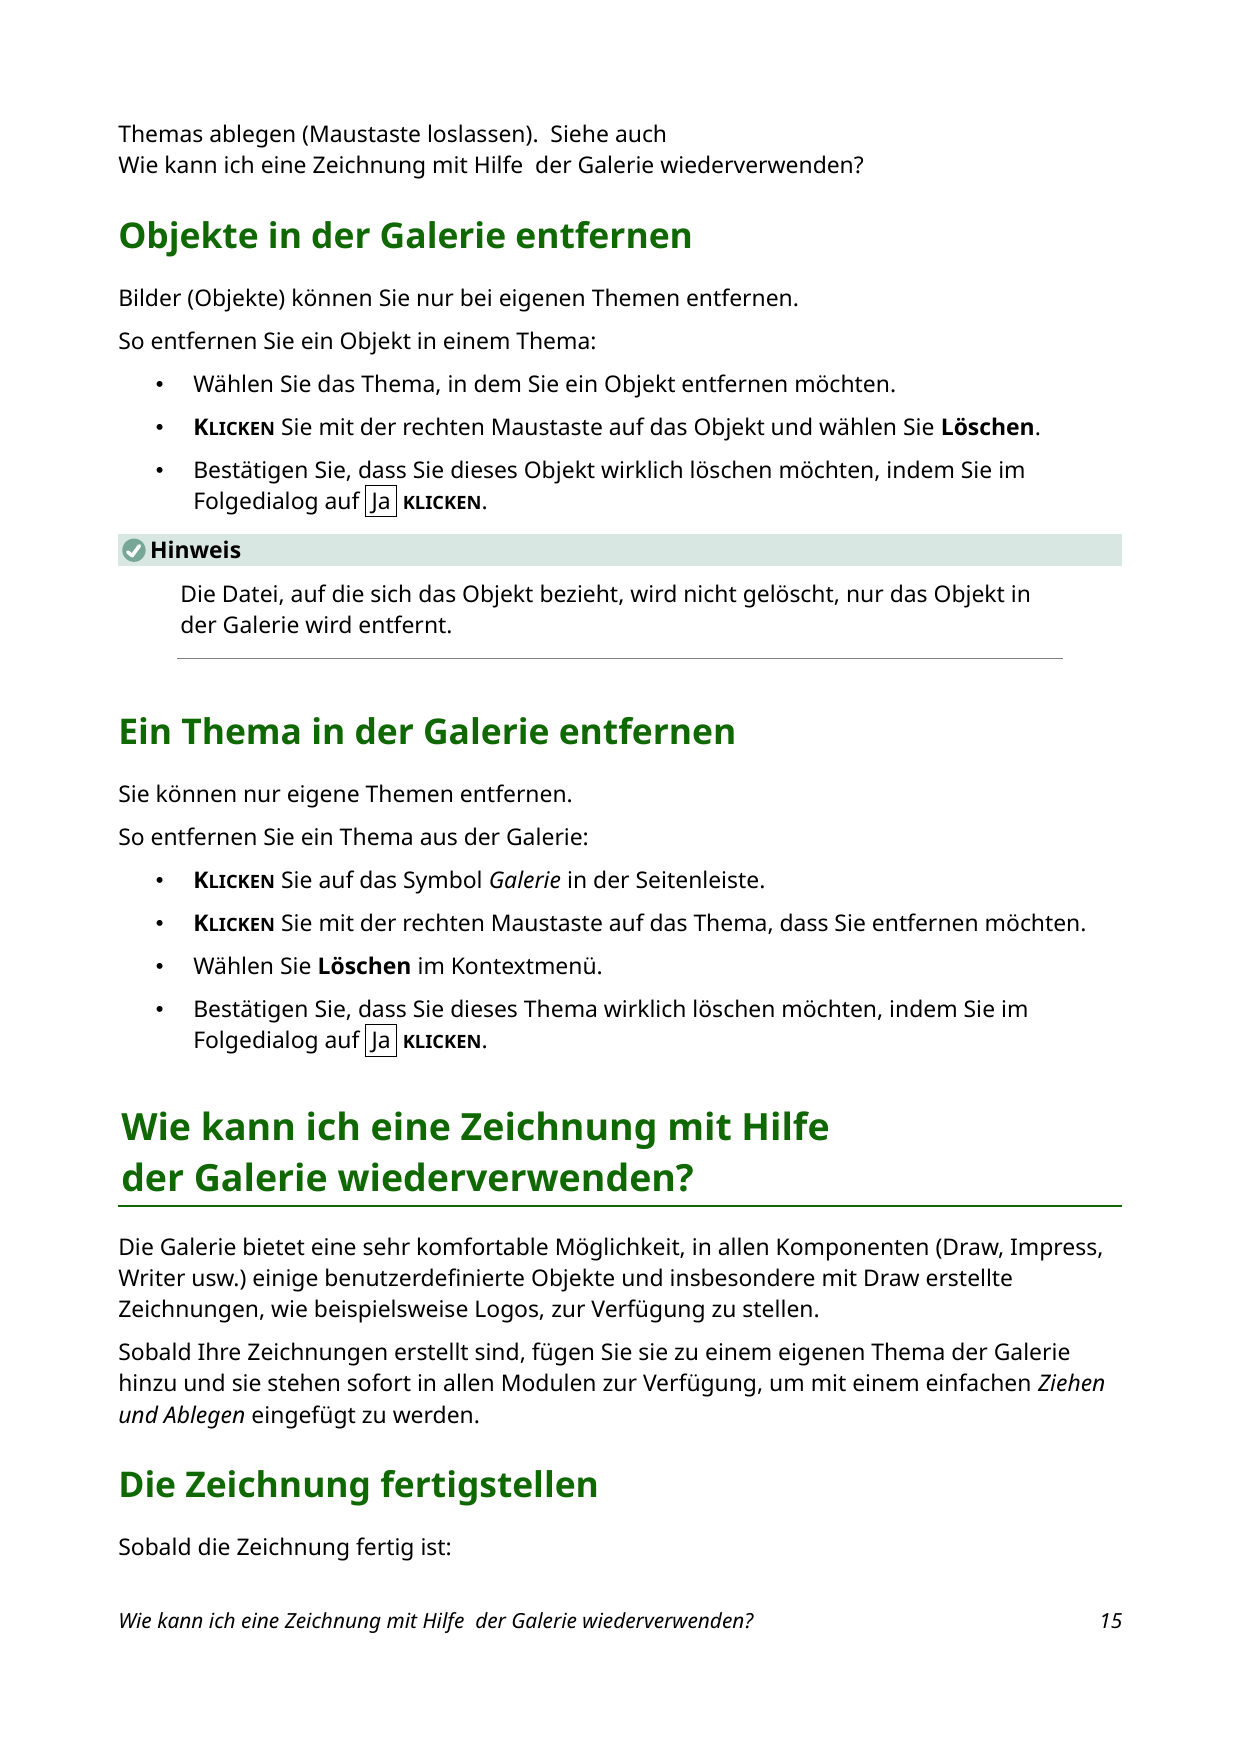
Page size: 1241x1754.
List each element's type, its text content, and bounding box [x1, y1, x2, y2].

list Klicken Sie auf das Symbol Galerie in der Seitenleiste. [156, 864, 1122, 895]
list Wählen Sie Löschen im Kontextmenü. [156, 950, 1122, 981]
list Wählen Sie das Thema, in dem Sie ein Objekt entfernen möchten. [156, 368, 1122, 399]
subtitle Wie kann ich eine Zeichnung mit Hilfe der Galerie wiederverwenden? [118, 1097, 1122, 1205]
list Bestätigen Sie, dass Sie dieses Objekt wirklich löschen möchten, indem Sie im Folgedialog auf Ja klicken. [156, 454, 1122, 517]
text So entfernen Sie ein Thema aus der Galerie: [118, 821, 1122, 852]
text Sobald die Zeichnung fertig ist: [118, 1531, 1122, 1562]
text Bilder (Objekte) können Sie nur bei eigenen Themen entfernen. [118, 282, 1122, 313]
list Klicken Sie mit der rechten Maustaste auf das Thema, dass Sie entfernen möchten. [156, 907, 1122, 938]
subtitle Objekte in der Galerie entfernen [118, 210, 1122, 258]
list Klicken Sie mit der rechten Maustaste auf das Objekt und wählen Sie Löschen. [156, 411, 1122, 442]
subtitle Die Zeichnung fertigstellen [118, 1459, 1122, 1508]
text Die Galerie bietet eine sehr komfortable Möglichkeit, in allen Komponenten (Draw, Impress, Writer usw.) einige benutzerdefinierte Objekte und insbesondere mit Draw erstellte Zeichnungen, wie beispielsweise Logos, zur Verfügung zu stellen. [118, 1231, 1122, 1324]
text Themas ablegen (Maustaste loslassen). Siehe auch Wie kann ich eine Zeichnung mit Hilfe der Galerie wiederverwenden? [118, 118, 1122, 181]
text Die Datei, auf die sich das Objekt bezieht, wird nicht gelöscht, nur das Objekt in der Galerie wird entfernt. [177, 578, 1063, 658]
subtitle Hinweis [118, 534, 1122, 566]
subtitle Ein Thema in der Galerie entfernen [118, 706, 1122, 754]
text So entfernen Sie ein Objekt in einem Thema: [118, 325, 1122, 356]
text Sobald Ihre Zeichnungen erstellt sind, fügen Sie sie zu einem eigenen Thema der Galerie hinzu und sie stehen sofort in allen Modulen zur Verfügung, um mit einem einfachen Ziehen und Ablegen eingefügt zu werden. [118, 1336, 1122, 1430]
list Bestätigen Sie, dass Sie dieses Thema wirklich löschen möchten, indem Sie im Folgedialog auf Ja klicken. [156, 993, 1122, 1056]
text Sie können nur eigene Themen entfernen. [118, 778, 1122, 809]
